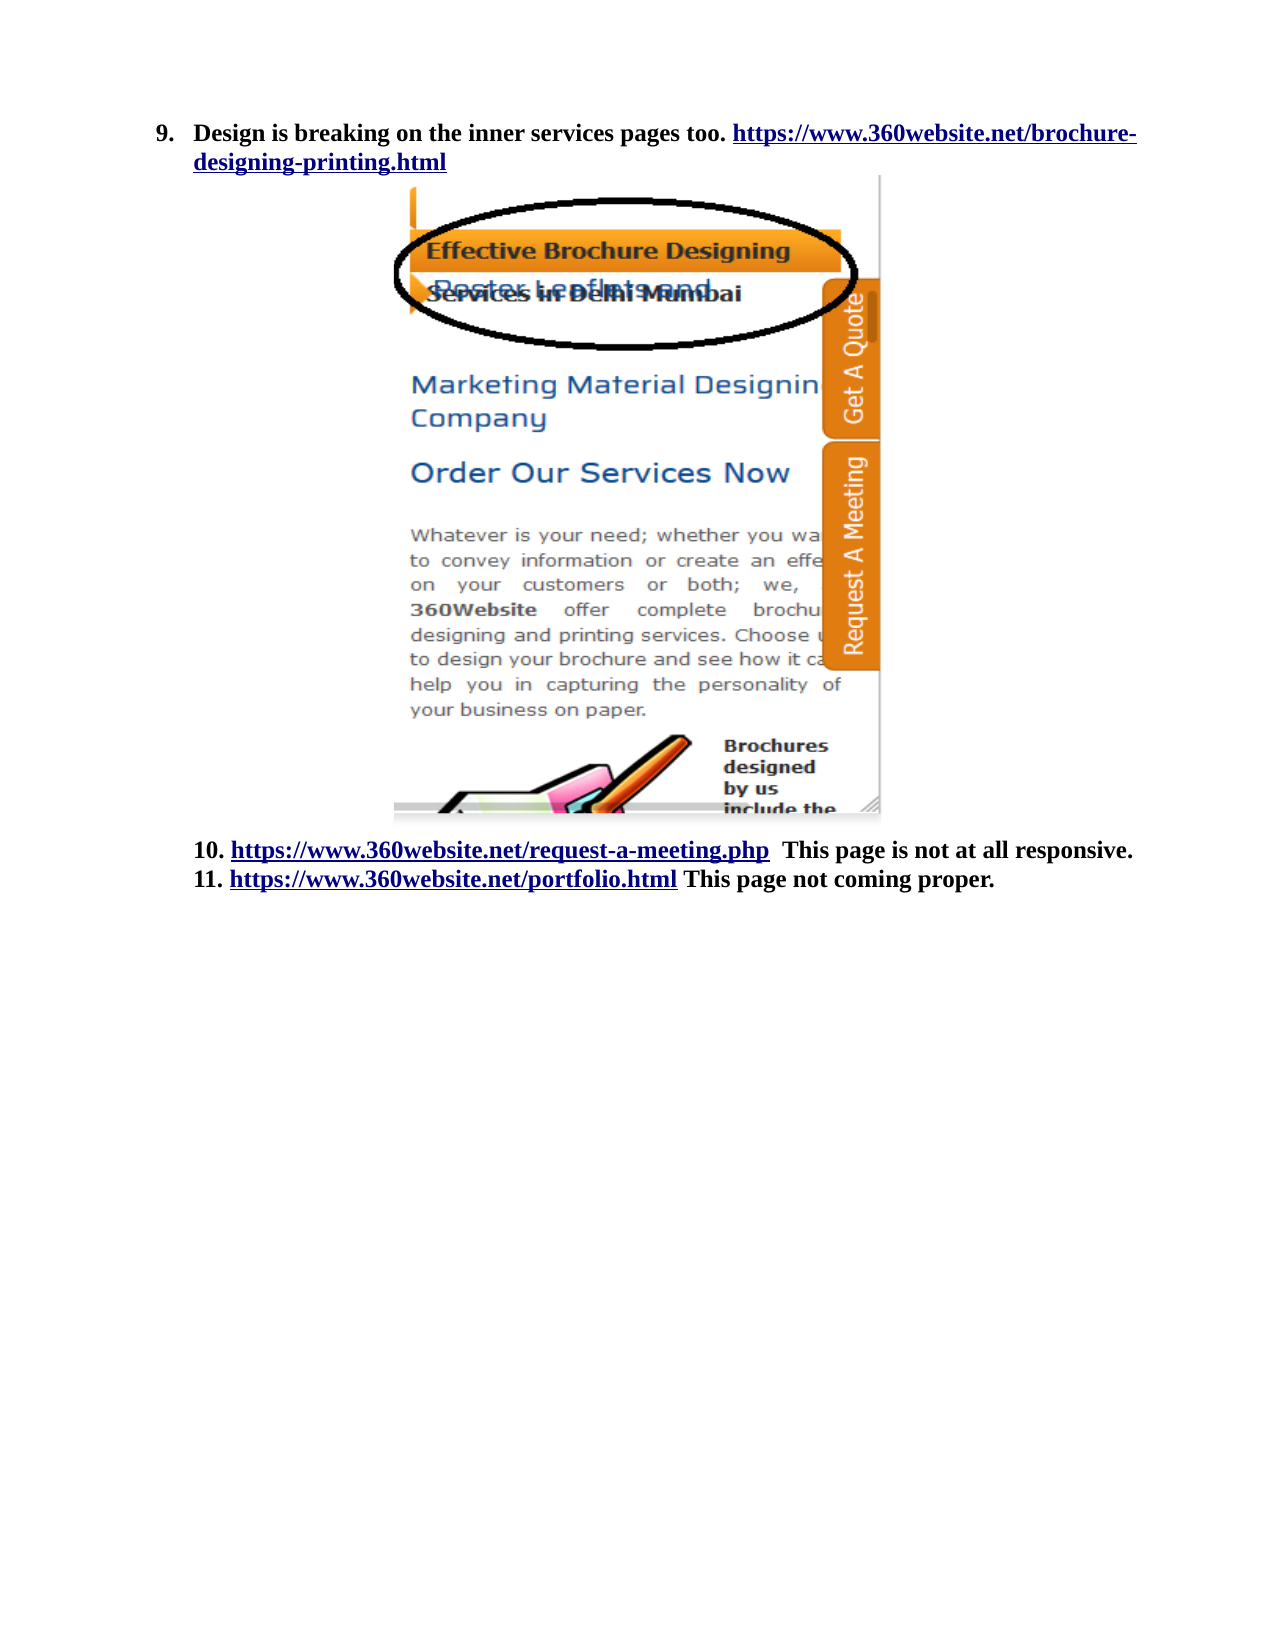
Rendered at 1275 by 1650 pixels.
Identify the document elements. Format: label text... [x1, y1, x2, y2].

list 10. https://www.360website.net/request-a-meeting.php This page is not at all responsive. [156, 176, 1157, 864]
list 11. https://www.360website.net/portfolio.html This page not coming proper. [156, 864, 1157, 893]
list Design is breaking on the inner services pages too. https://www.360website.net/brochure-designing-printing.html [156, 118, 1157, 176]
picture [393, 175, 882, 836]
